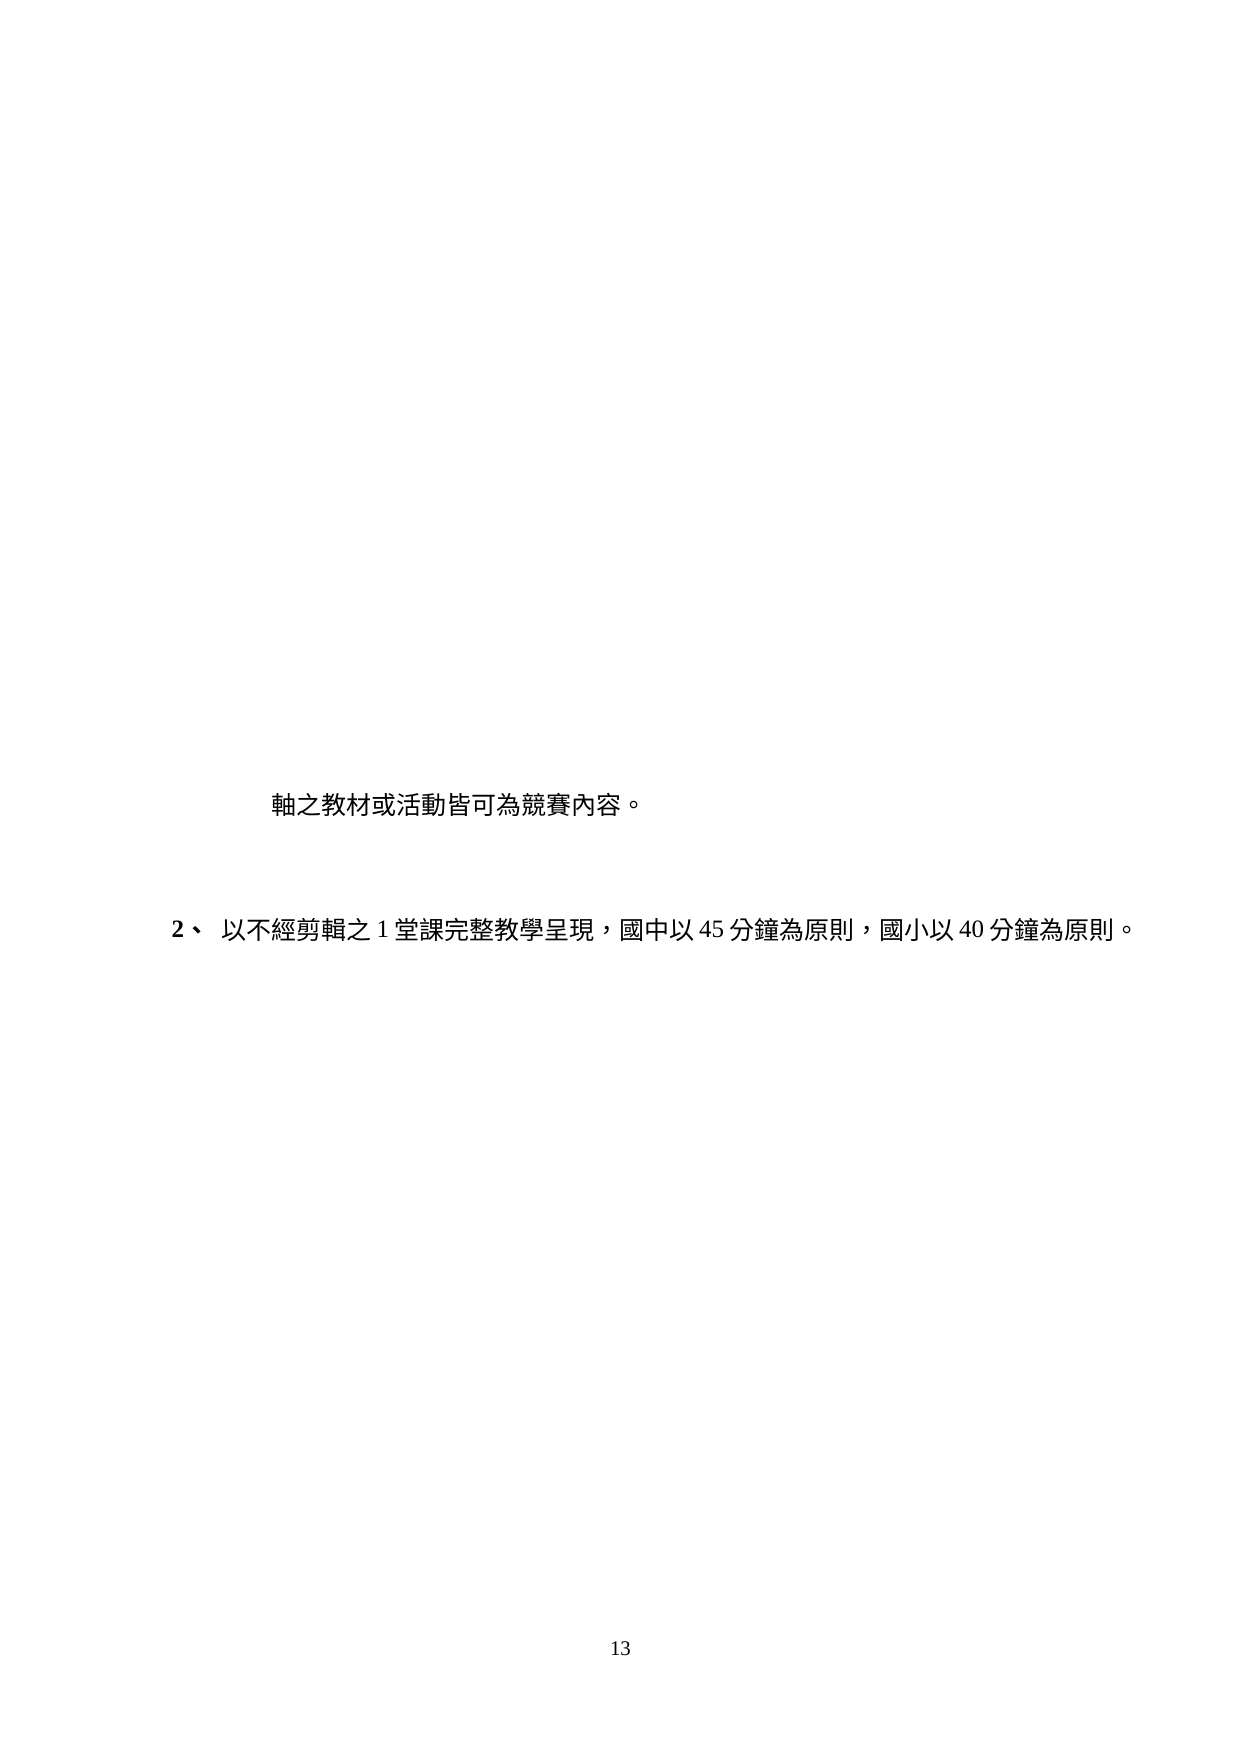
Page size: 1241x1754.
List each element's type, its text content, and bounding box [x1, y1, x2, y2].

list 軸之教材或活動皆可為競賽內容。 [171, 762, 1122, 824]
list 以不經剪輯之1堂課完整教學呈現，國中以45分鐘為原則，國小以40分鐘為原則。 [171, 887, 1122, 949]
